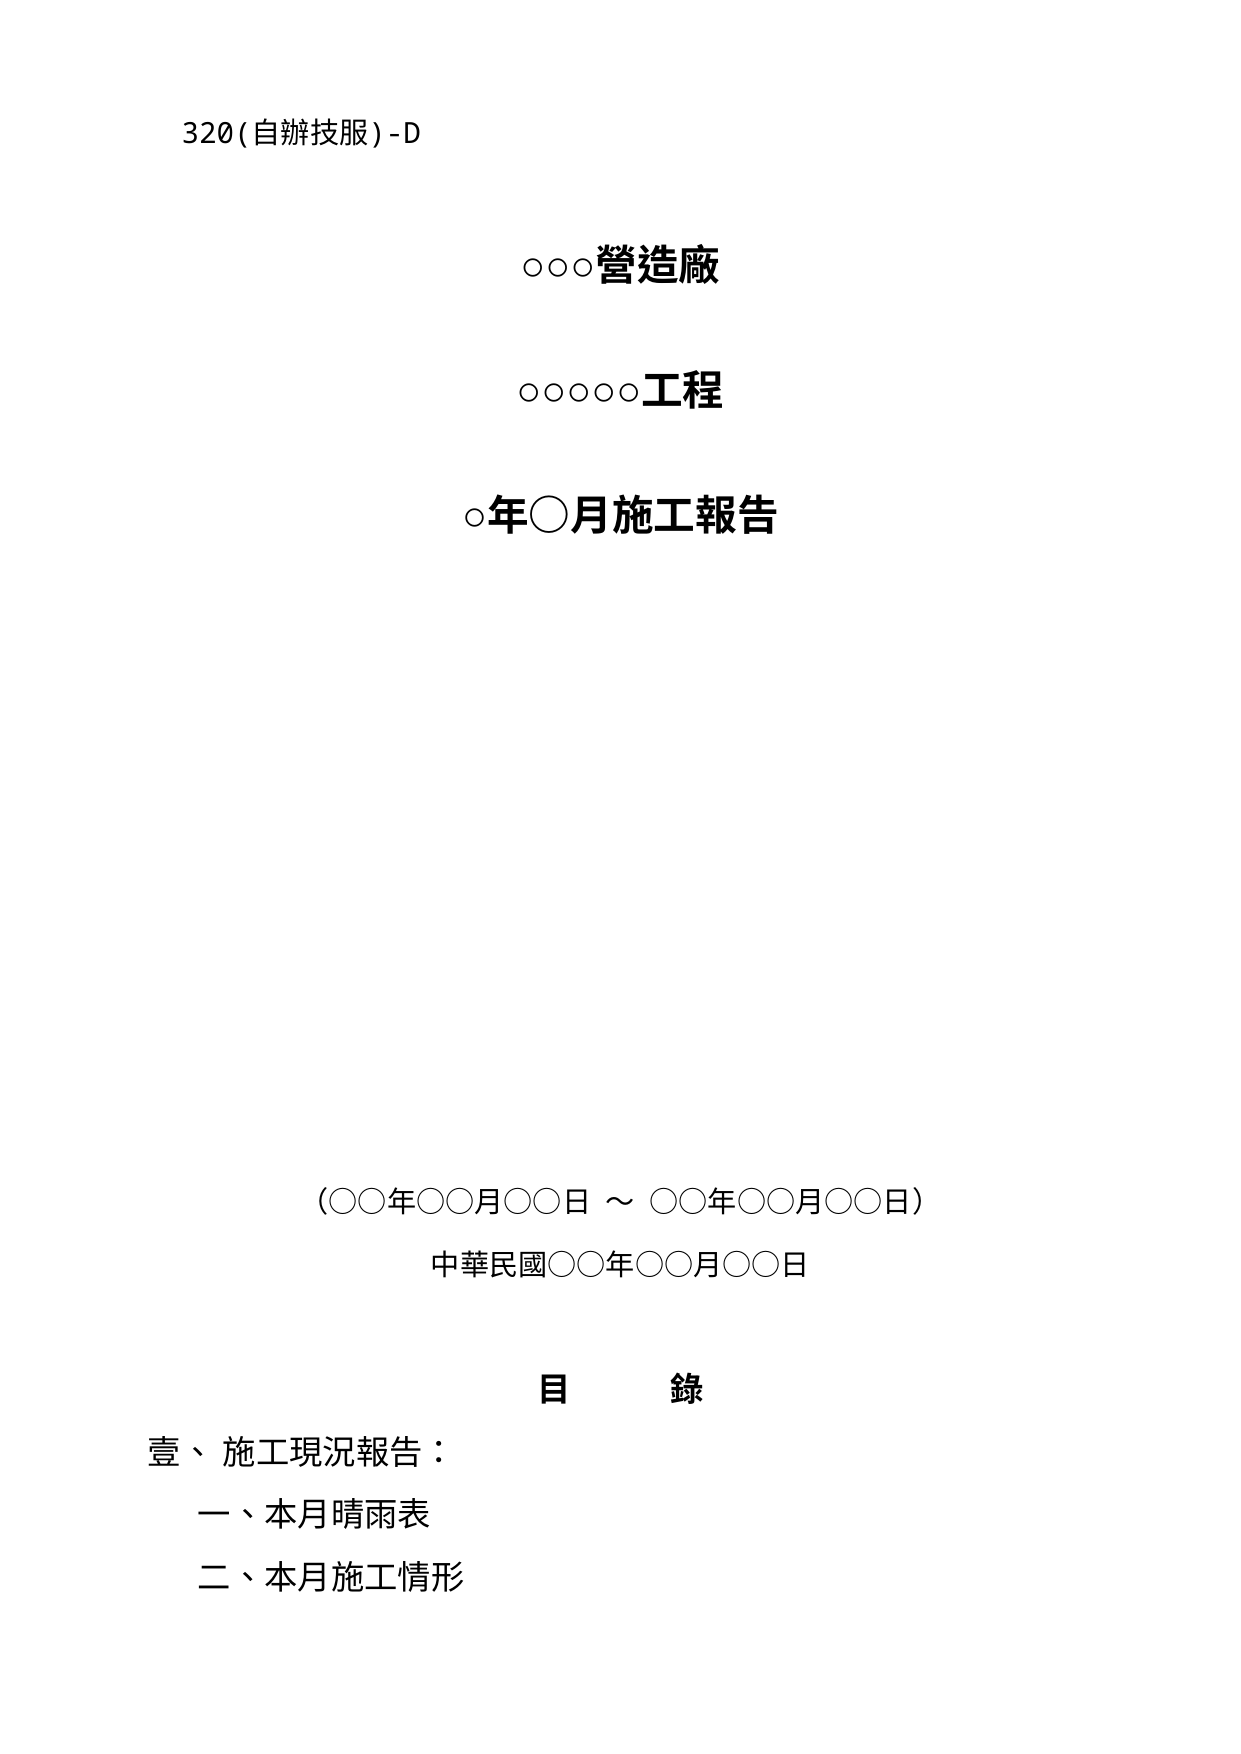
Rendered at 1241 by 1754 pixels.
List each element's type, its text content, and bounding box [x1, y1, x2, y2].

text ○○○○○工程 [148, 346, 1092, 408]
text 一、本月晴雨表 [198, 1471, 1092, 1533]
text （○○年○○月○○日 ～ ○○年○○月○○日） [148, 1158, 1092, 1221]
text ○○○營造廠 [148, 221, 1092, 283]
text 320(自辦技服)-D [181, 109, 471, 152]
list 施工現況報告： [148, 1408, 1092, 1471]
text 目 錄 [148, 1346, 1092, 1408]
text 中華民國○○年○○月○○日 [148, 1221, 1092, 1283]
text ○年○月施工報告 [148, 471, 1092, 533]
text 二、本月施工情形 [198, 1533, 1092, 1596]
